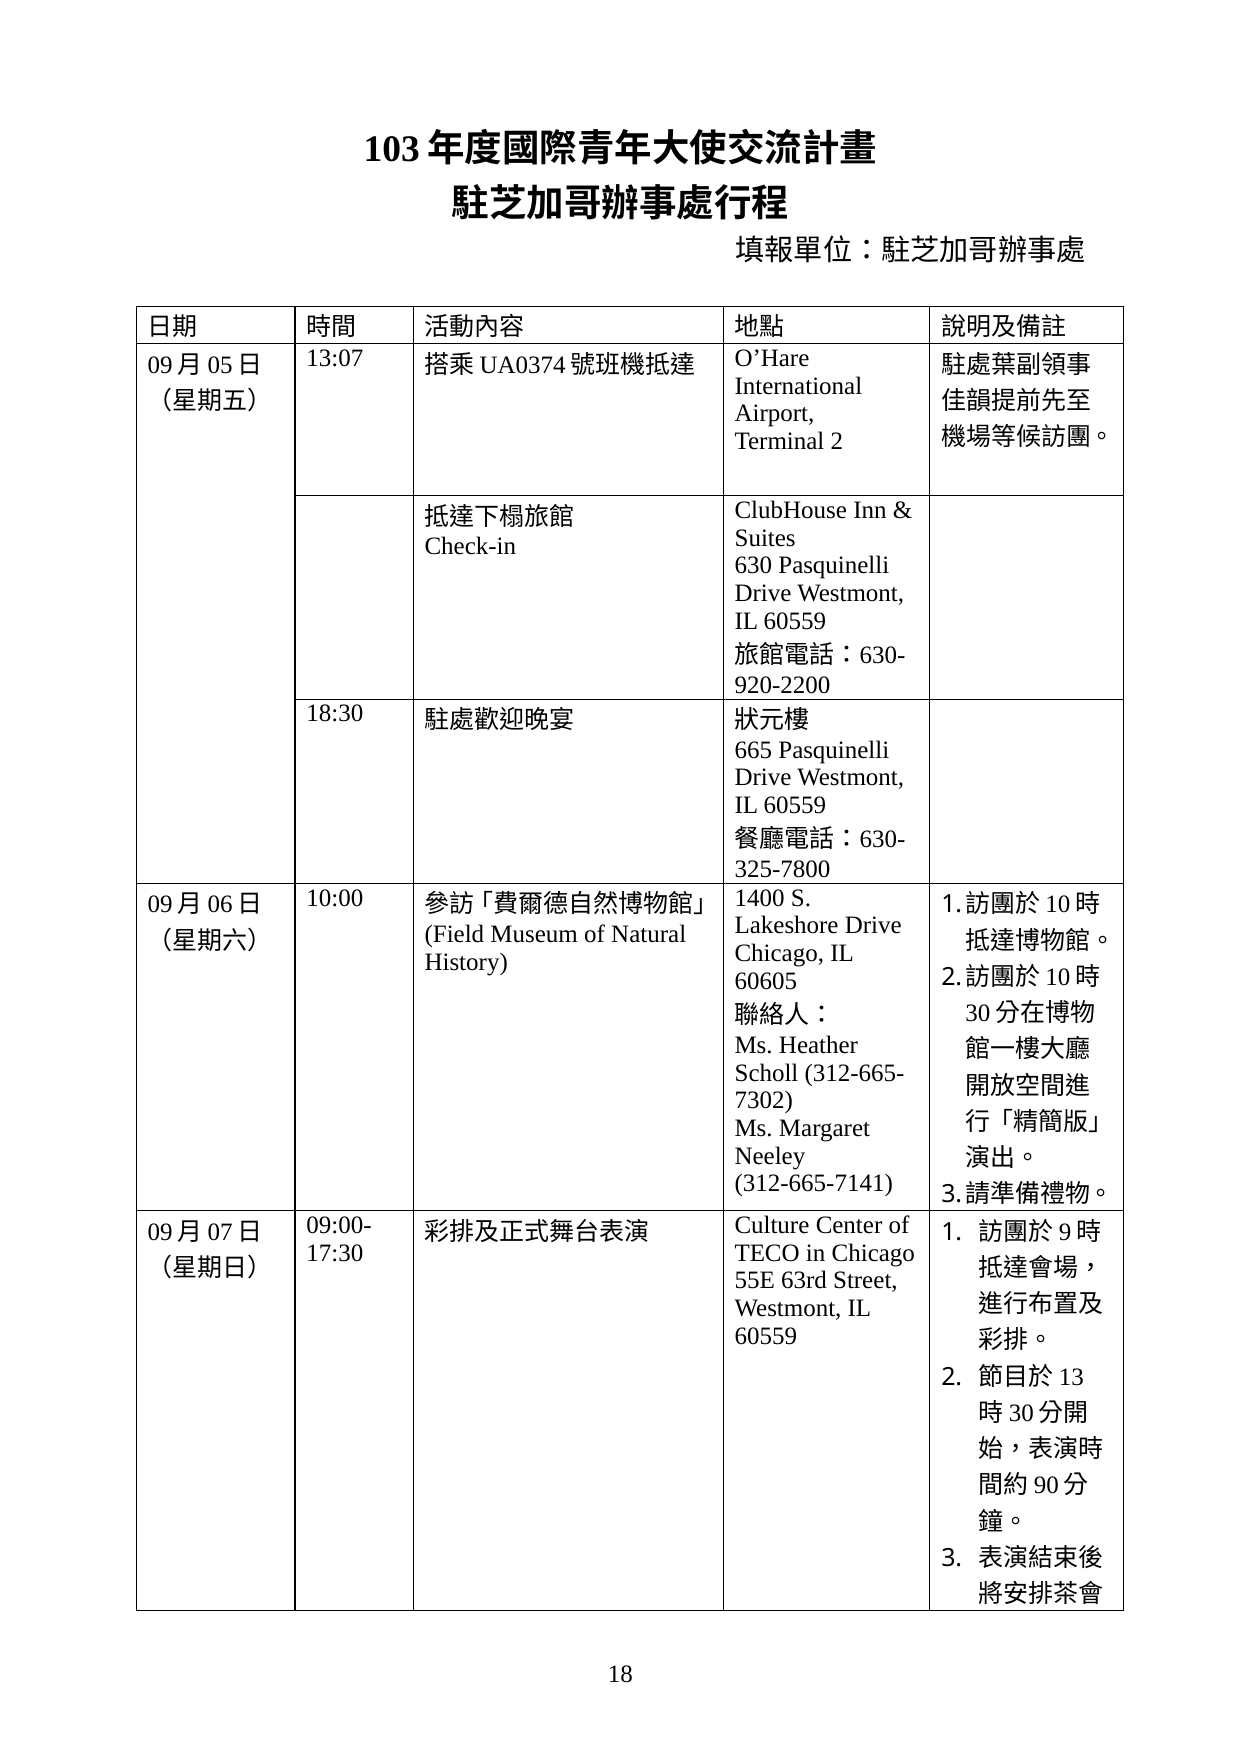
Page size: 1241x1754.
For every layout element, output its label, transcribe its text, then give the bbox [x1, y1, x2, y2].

table_cell Culture Center of TECO in Chicago 55E 63rd Street, Westmont, IL 60559 [724, 1211, 929, 1610]
table_cell 1400 S. Lakeshore Drive Chicago, IL 60605 聯絡人： Ms. Heather Scholl (312-665-7302) Ms. Margaret Neeley (312-665-7141) [724, 884, 929, 1210]
table_cell 09月05日 （星期五） [137, 344, 294, 883]
table_header 日期 [137, 307, 294, 343]
table_cell 訪團於10時抵達博物館。 訪團於10時30分在博物館一樓大廳開放空間進行「精簡版」演出。 請準備禮物。 [930, 884, 1123, 1210]
table_cell 09月07日 （星期日） [137, 1211, 294, 1610]
table_cell 訪團於9時抵達會場，進行布置及彩排。 節目於13時30分開始，表演時間約90分鐘。 表演結束後將安排茶會 [930, 1211, 1123, 1610]
table_cell 駐處葉副領事佳韻提前先至機場等候訪團。 [930, 344, 1123, 495]
text 填報單位：駐芝加哥辦事處 [148, 227, 1092, 269]
table_header 說明及備註 [930, 307, 1123, 343]
text 駐芝加哥辦事處行程 [148, 172, 1092, 227]
table_cell 09月06日 （星期六） [137, 884, 294, 1210]
table_header 活動內容 [414, 307, 723, 343]
table_cell 13:07 [296, 344, 413, 495]
table_cell ClubHouse Inn & Suites 630 Pasquinelli Drive Westmont, IL 60559 旅館電話：630-920-2200 [724, 496, 929, 698]
table_cell 狀元樓 665 Pasquinelli Drive Westmont, IL 60559 餐廳電話：630-325-7800 [724, 700, 929, 883]
text 103年度國際青年大使交流計畫 [148, 118, 1092, 172]
table_cell [296, 496, 413, 698]
table_cell 彩排及正式舞台表演 [414, 1211, 723, 1610]
table_header 地點 [724, 307, 929, 343]
table_cell [930, 700, 1123, 883]
table_cell 09:00- 17:30 [296, 1211, 413, 1610]
table_header 時間 [296, 307, 413, 343]
table_cell O’Hare International Airport, Terminal 2 [724, 344, 929, 495]
table_cell [930, 496, 1123, 698]
table_cell 18:30 [296, 700, 413, 883]
table_cell 駐處歡迎晚宴 [414, 700, 723, 883]
table_cell 10:00 [296, 884, 413, 1210]
table_cell 搭乘UA0374號班機抵達 [414, 344, 723, 495]
table_cell 抵達下榻旅館 Check-in [414, 496, 723, 698]
table_cell 參訪「費爾德自然博物館」(Field Museum of Natural History) [414, 884, 723, 1210]
